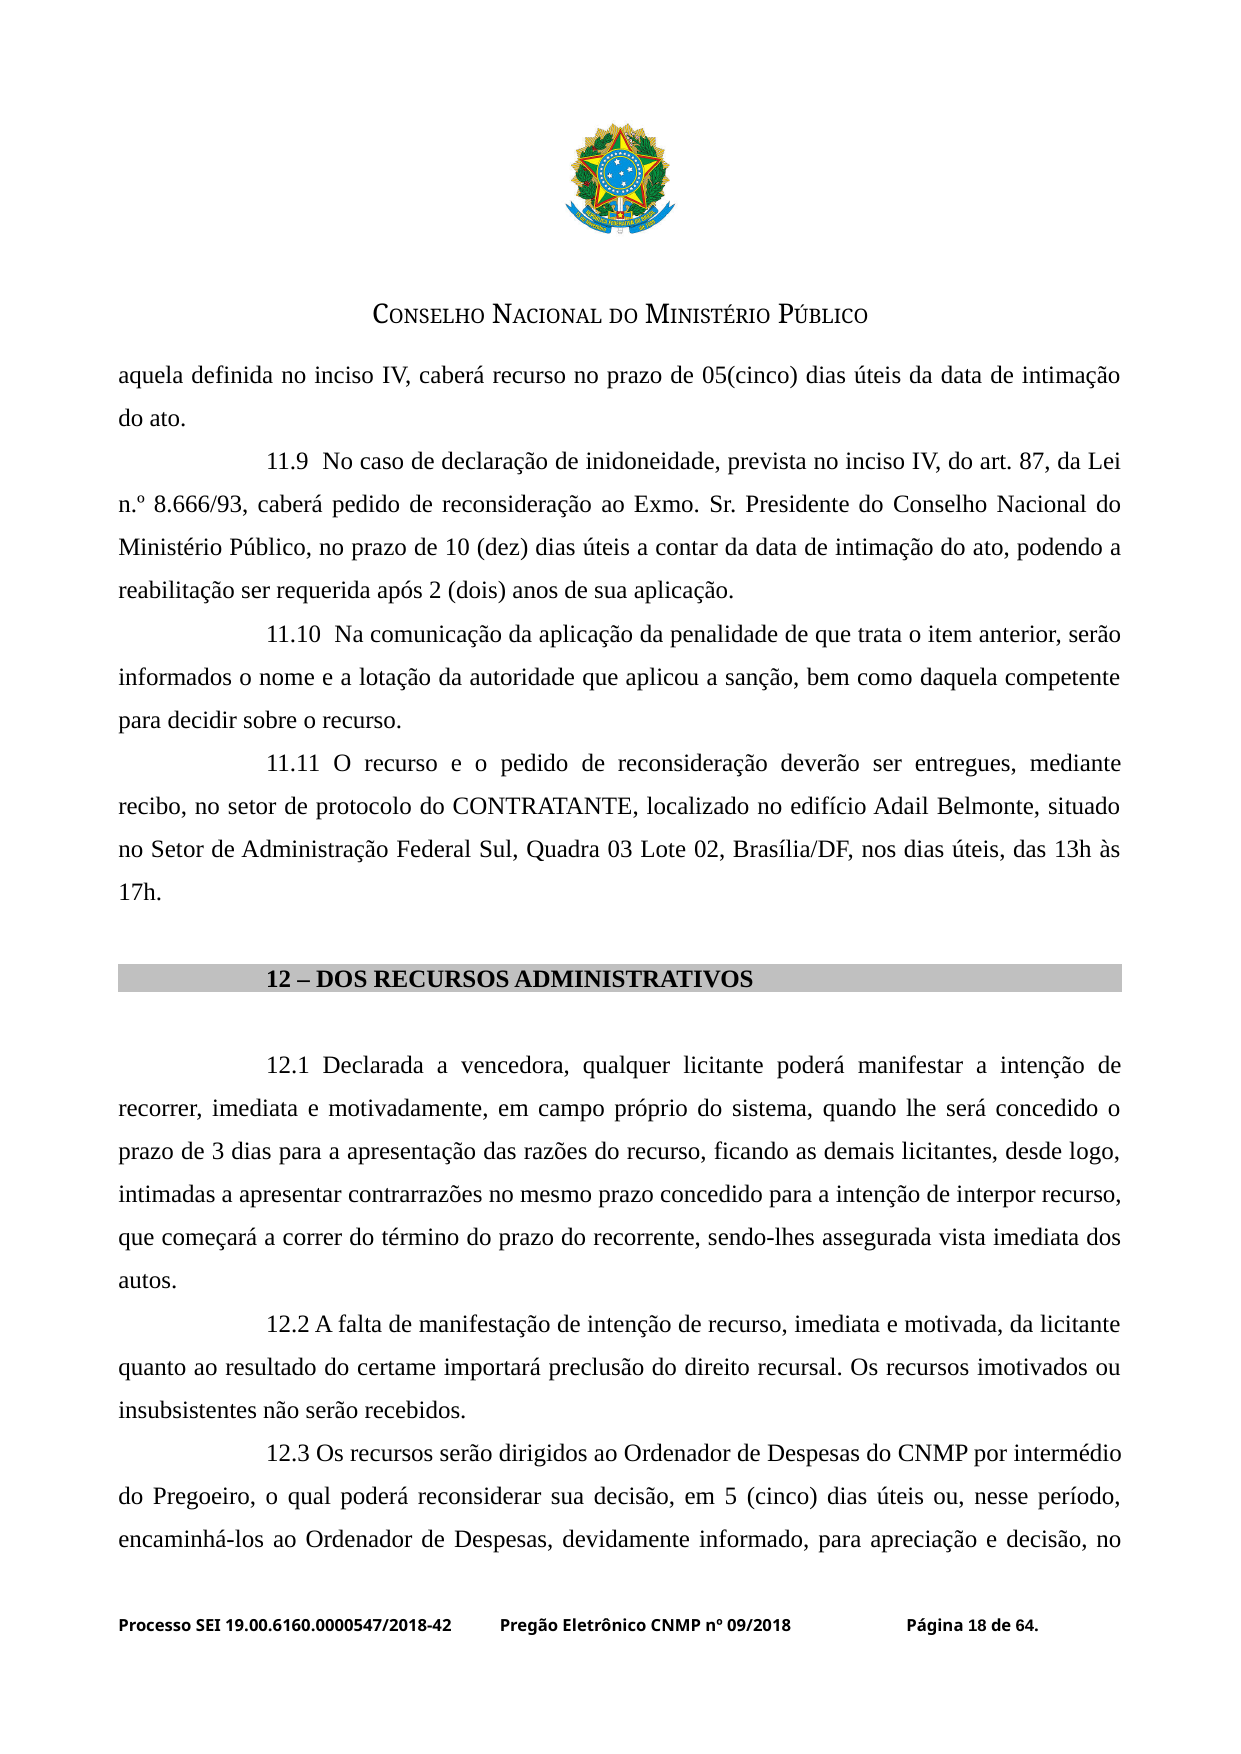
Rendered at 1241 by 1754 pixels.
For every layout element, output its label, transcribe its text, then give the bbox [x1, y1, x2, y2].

text 12.2 A falta de manifestação de intenção de recurso, imediata e motivada, da licitante quanto ao resultado do certame importará preclusão do direito recursal. Os recursos imotivados ou insubsistentes não serão recebidos. [118, 1309, 1122, 1424]
text 12.3 Os recursos serão dirigidos ao Ordenador de Despesas do CNMP por intermédio do Pregoeiro, o qual poderá reconsiderar sua decisão, em 5 (cinco) dias úteis ou, nesse período, encaminhá-los ao Ordenador de Despesas, devidamente informado, para apreciação e decisão, no [118, 1438, 1122, 1553]
text 11.10 Na comunicação da aplicação da penalidade de que trata o item anterior, serão informados o nome e a lotação da autoridade que aplicou a sanção, bem como daquela competente para decidir sobre o recurso. [118, 619, 1122, 734]
text 12.1 Declarada a vencedora, qualquer licitante poderá manifestar a intenção de recorrer, imediata e motivadamente, em campo próprio do sistema, quando lhe será concedido o prazo de 3 dias para a apresentação das razões do recurso, ficando as demais licitantes, desde logo, intimadas a apresentar contrarrazões no mesmo prazo concedido para a intenção de interpor recurso, que começará a correr do término do prazo do recorrente, sendo-lhes assegurada vista imediata dos autos. [118, 1050, 1122, 1294]
text 11.11 O recurso e o pedido de reconsideração deverão ser entregues, mediante recibo, no setor de protocolo do CONTRATANTE, localizado no edifício Adail Belmonte, situado no Setor de Administração Federal Sul, Quadra 03 Lote 02, Brasília/DF, nos dias úteis, das 13h às 17h. [118, 748, 1122, 906]
text aquela definida no inciso IV, caberá recurso no prazo de 05(cinco) dias úteis da data de intimação do ato. [118, 360, 1122, 432]
text 11.9 No caso de declaração de inidoneidade, prevista no inciso IV, do art. 87, da Lei n.º 8.666/93, caberá pedido de reconsideração ao Exmo. Sr. Presidente do Conselho Nacional do Ministério Público, no prazo de 10 (dez) dias úteis a contar da data de intimação do ato, podendo a reabilitação ser requerida após 2 (dois) anos de sua aplicação. [118, 446, 1122, 604]
text 12 – DOS RECURSOS ADMINISTRATIVOS [118, 964, 1122, 992]
